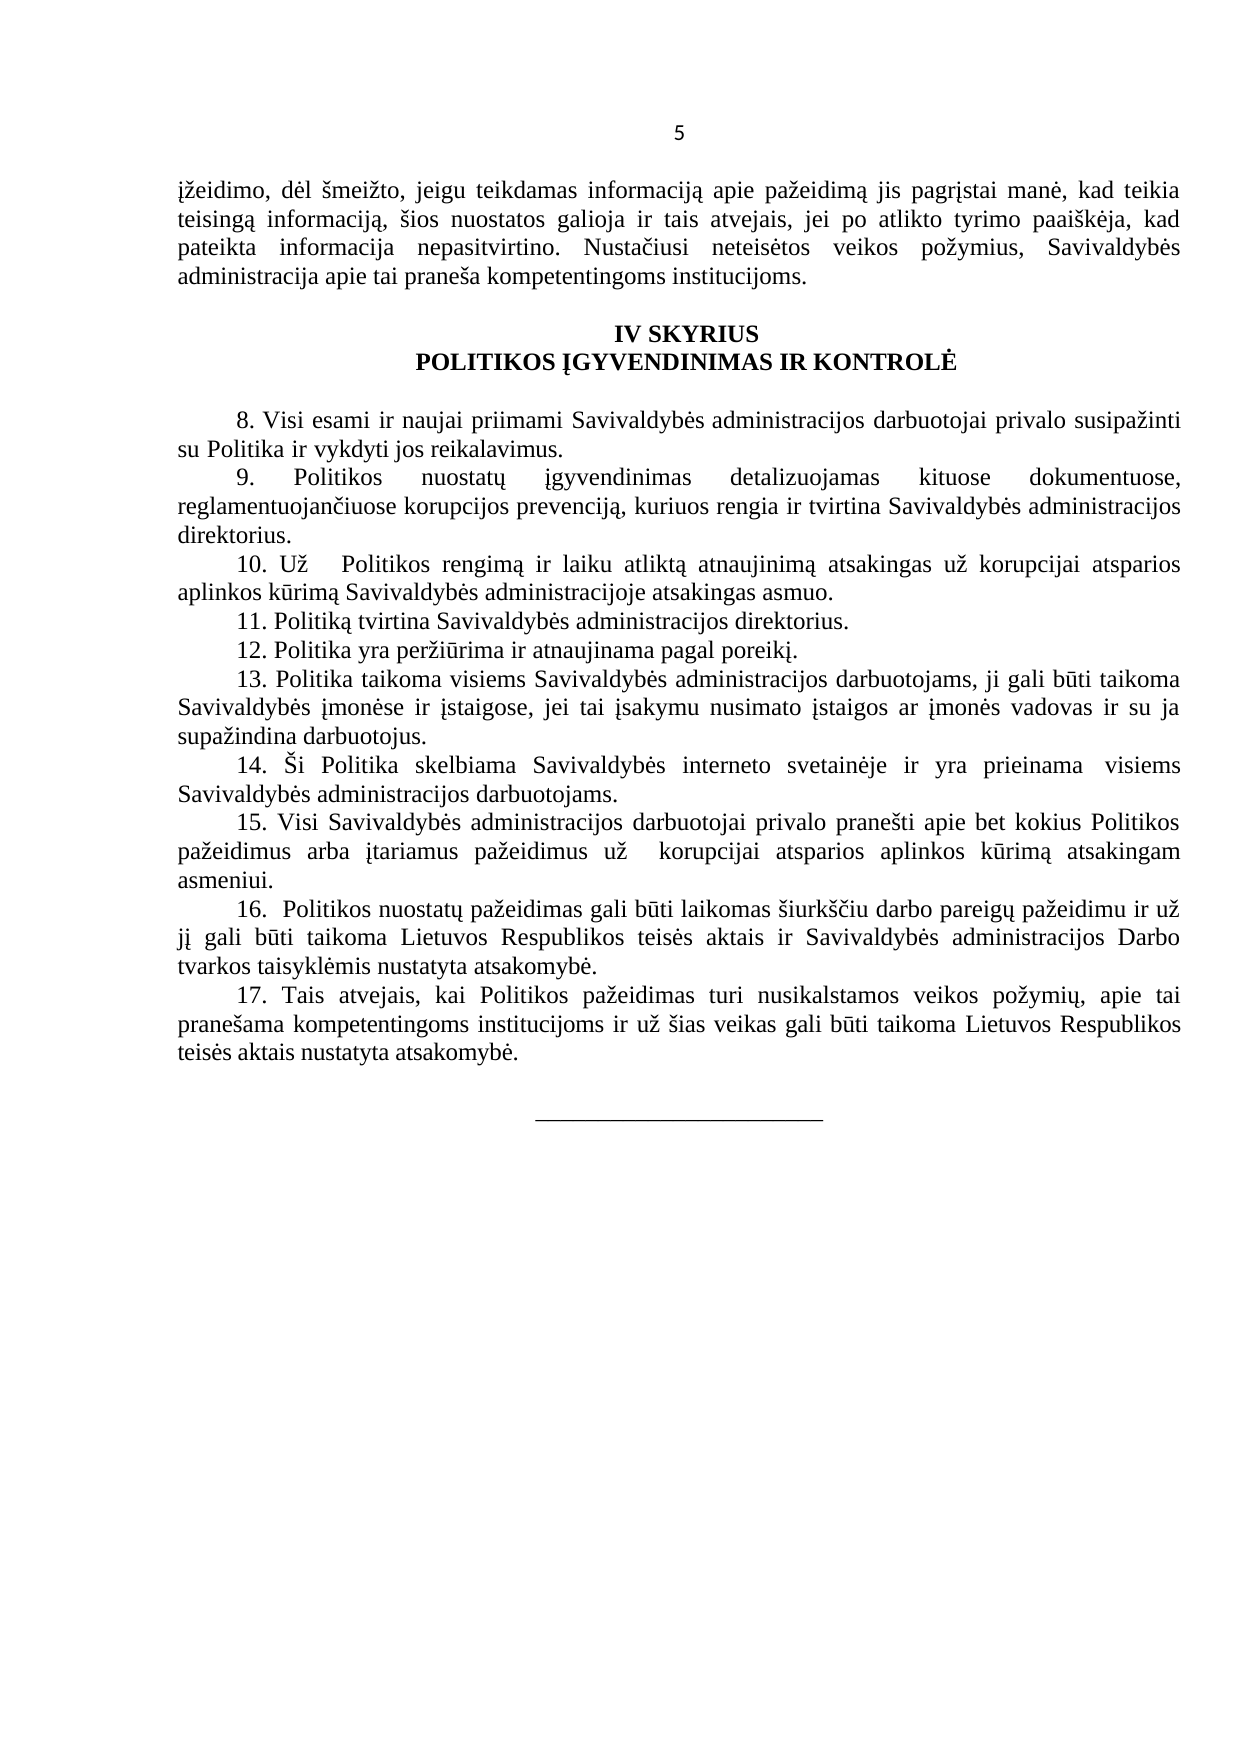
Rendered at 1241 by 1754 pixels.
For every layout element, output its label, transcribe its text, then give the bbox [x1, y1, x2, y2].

text 12. Politika yra peržiūrima ir atnaujinama pagal poreikį. [177, 635, 1202, 664]
text _______________________ [177, 1095, 1181, 1124]
text 13. Politika taikoma visiems Savivaldybės administracijos darbuotojams, ji gali būti taikoma Savivaldybės įmonėse ir įstaigose, jei tai įsakymu nusimato įstaigos ar įmonės vadovas ir su ja supažindina darbuotojus. [177, 664, 1181, 750]
text 9. Politikos nuostatų įgyvendinimas detalizuojamas kituose dokumentuose, reglamentuojančiuose korupcijos prevenciją, kuriuos rengia ir tvirtina Savivaldybės administracijos direktorius. [177, 462, 1181, 549]
text 16. Politikos nuostatų pažeidimas gali būti laikomas šiurkščiu darbo pareigų pažeidimu ir už jį gali būti taikoma Lietuvos Respublikos teisės aktais ir Savivaldybės administracijos Darbo tvarkos taisyklėmis nustatyta atsakomybė. [177, 894, 1181, 980]
text 10. Už Politikos rengimą ir laiku atliktą atnaujinimą atsakingas už korupcijai atsparios aplinkos kūrimą Savivaldybės administracijoje atsakingas asmuo. [177, 549, 1181, 606]
text įžeidimo, dėl šmeižto, jeigu teikdamas informaciją apie pažeidimą jis pagrįstai manė, kad teikia teisingą informaciją, šios nuostatos galioja ir tais atvejais, jei po atlikto tyrimo paaiškėja, kad pateikta informacija nepasitvirtino. Nustačiusi neteisėtos veikos požymius, Savivaldybės administracija apie tai praneša kompetentingoms institucijoms. [177, 175, 1181, 290]
text 14. Ši Politika skelbiama Savivaldybės interneto svetainėje ir yra prieinama visiems Savivaldybės administracijos darbuotojams. [177, 750, 1181, 807]
text POLITIKOS ĮGYVENDINIMAS IR KONTROLĖ [177, 347, 1196, 376]
text 8. Visi esami ir naujai priimami Savivaldybės administracijos darbuotojai privalo susipažinti su Politika ir vykdyti jos reikalavimus. [177, 405, 1181, 462]
text IV SKYRIUS [177, 319, 1196, 347]
text 11. Politiką tvirtina Savivaldybės administracijos direktorius. [177, 606, 1202, 635]
text 17. Tais atvejais, kai Politikos pažeidimas turi nusikalstamos veikos požymių, apie tai pranešama kompetentingoms institucijoms ir už šias veikas gali būti taikoma Lietuvos Respublikos teisės aktais nustatyta atsakomybė. [177, 980, 1181, 1066]
text 15. Visi Savivaldybės administracijos darbuotojai privalo pranešti apie bet kokius Politikos pažeidimus arba įtariamus pažeidimus už korupcijai atsparios aplinkos kūrimą atsakingam asmeniui. [177, 807, 1181, 894]
